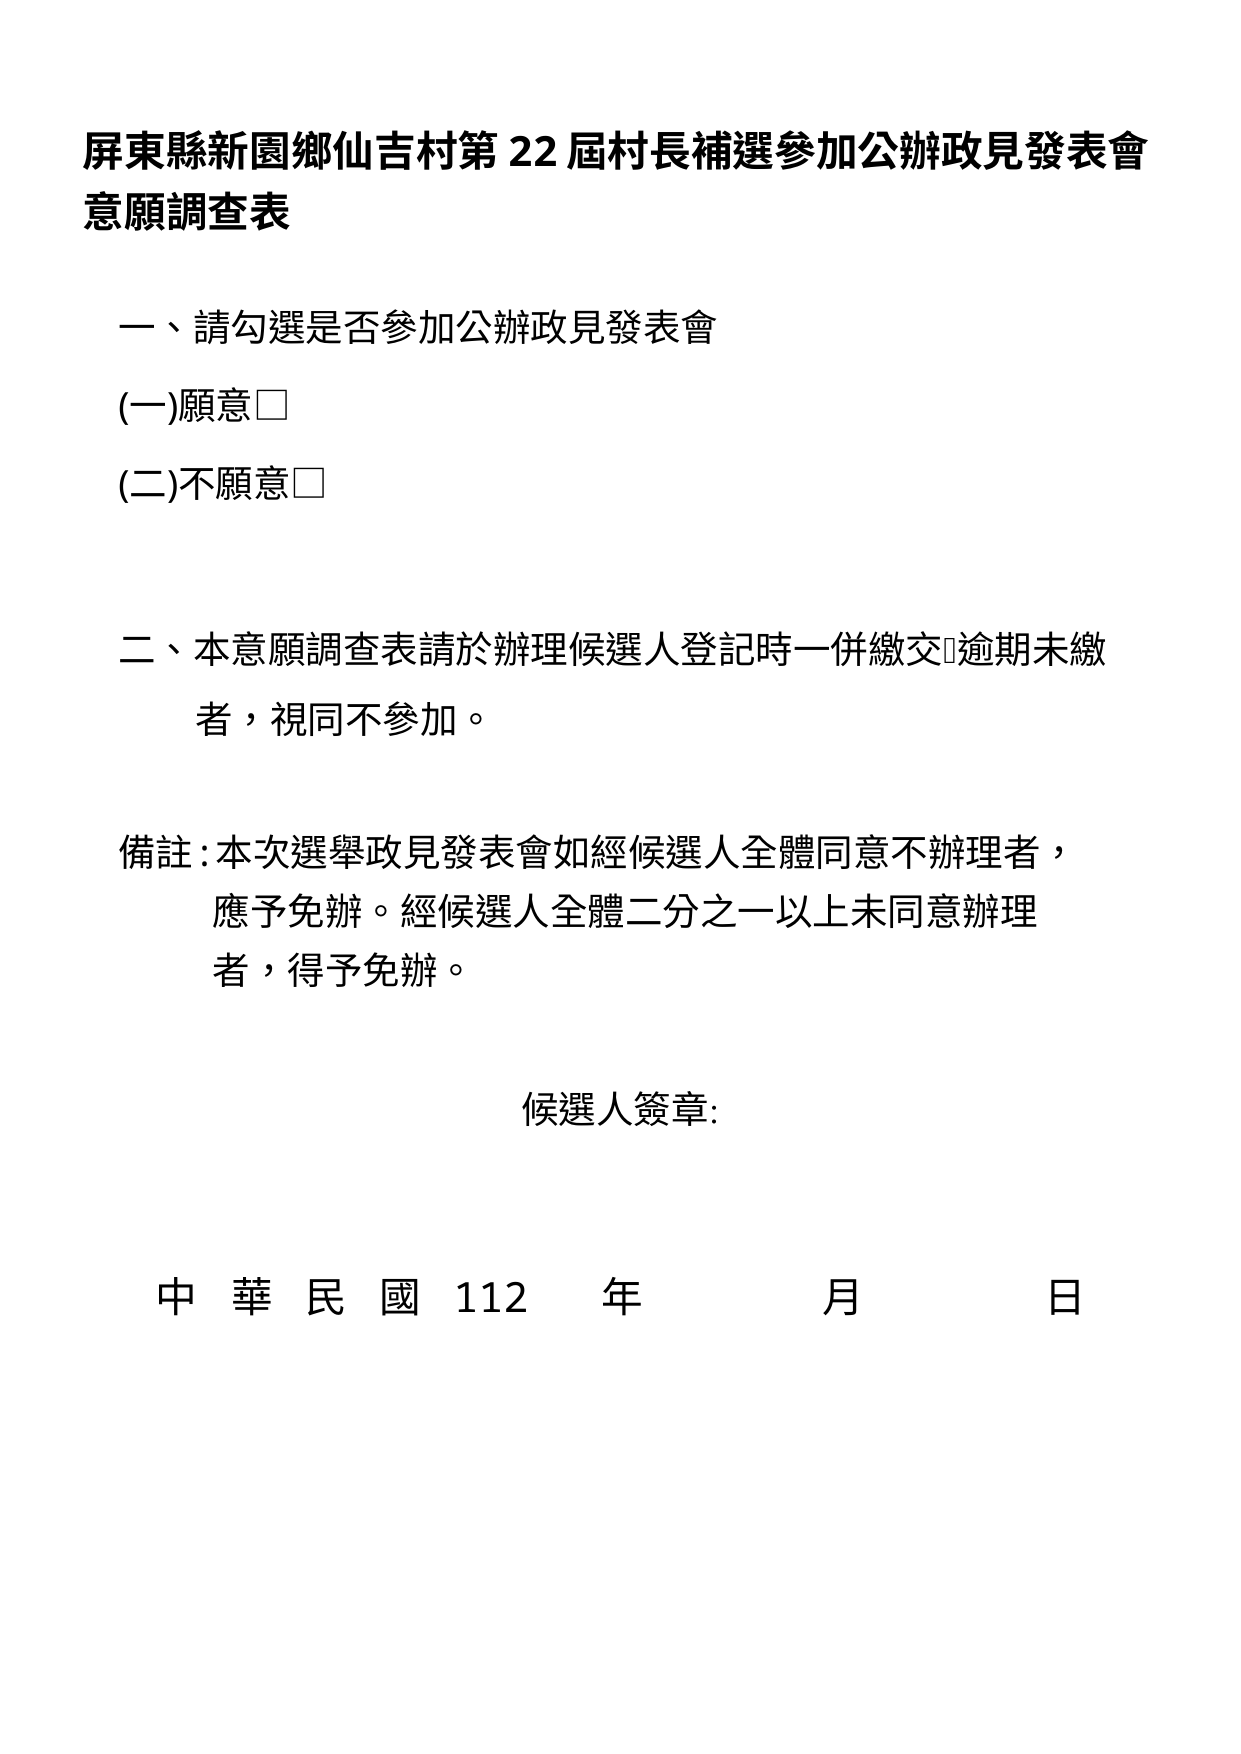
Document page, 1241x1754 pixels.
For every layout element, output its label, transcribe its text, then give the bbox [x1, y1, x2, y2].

text (一)願意□ [118, 376, 1122, 430]
text 二、本意願調查表請於辦理候選人登記時一併繳交，逾期未繳者，視同不參加。 [118, 606, 1122, 748]
text 一、請勾選是否參加公辦政見發表會 [118, 298, 1122, 352]
text 候選人簽章: [118, 1067, 1122, 1138]
text 屏東縣新園鄉仙吉村第22屆村長補選參加公辦政見發表會意願調查表 [83, 118, 1157, 239]
text 中 華 民 國 112 年 月 日 [118, 1256, 1122, 1327]
text (二)不願意□ [118, 454, 1122, 508]
text 備註:本次選舉政見發表會如經候選人全體同意不辦理者，應予免辦。經候選人全體二分之一以上未同意辦理者，得予免辦。 [118, 819, 1069, 996]
